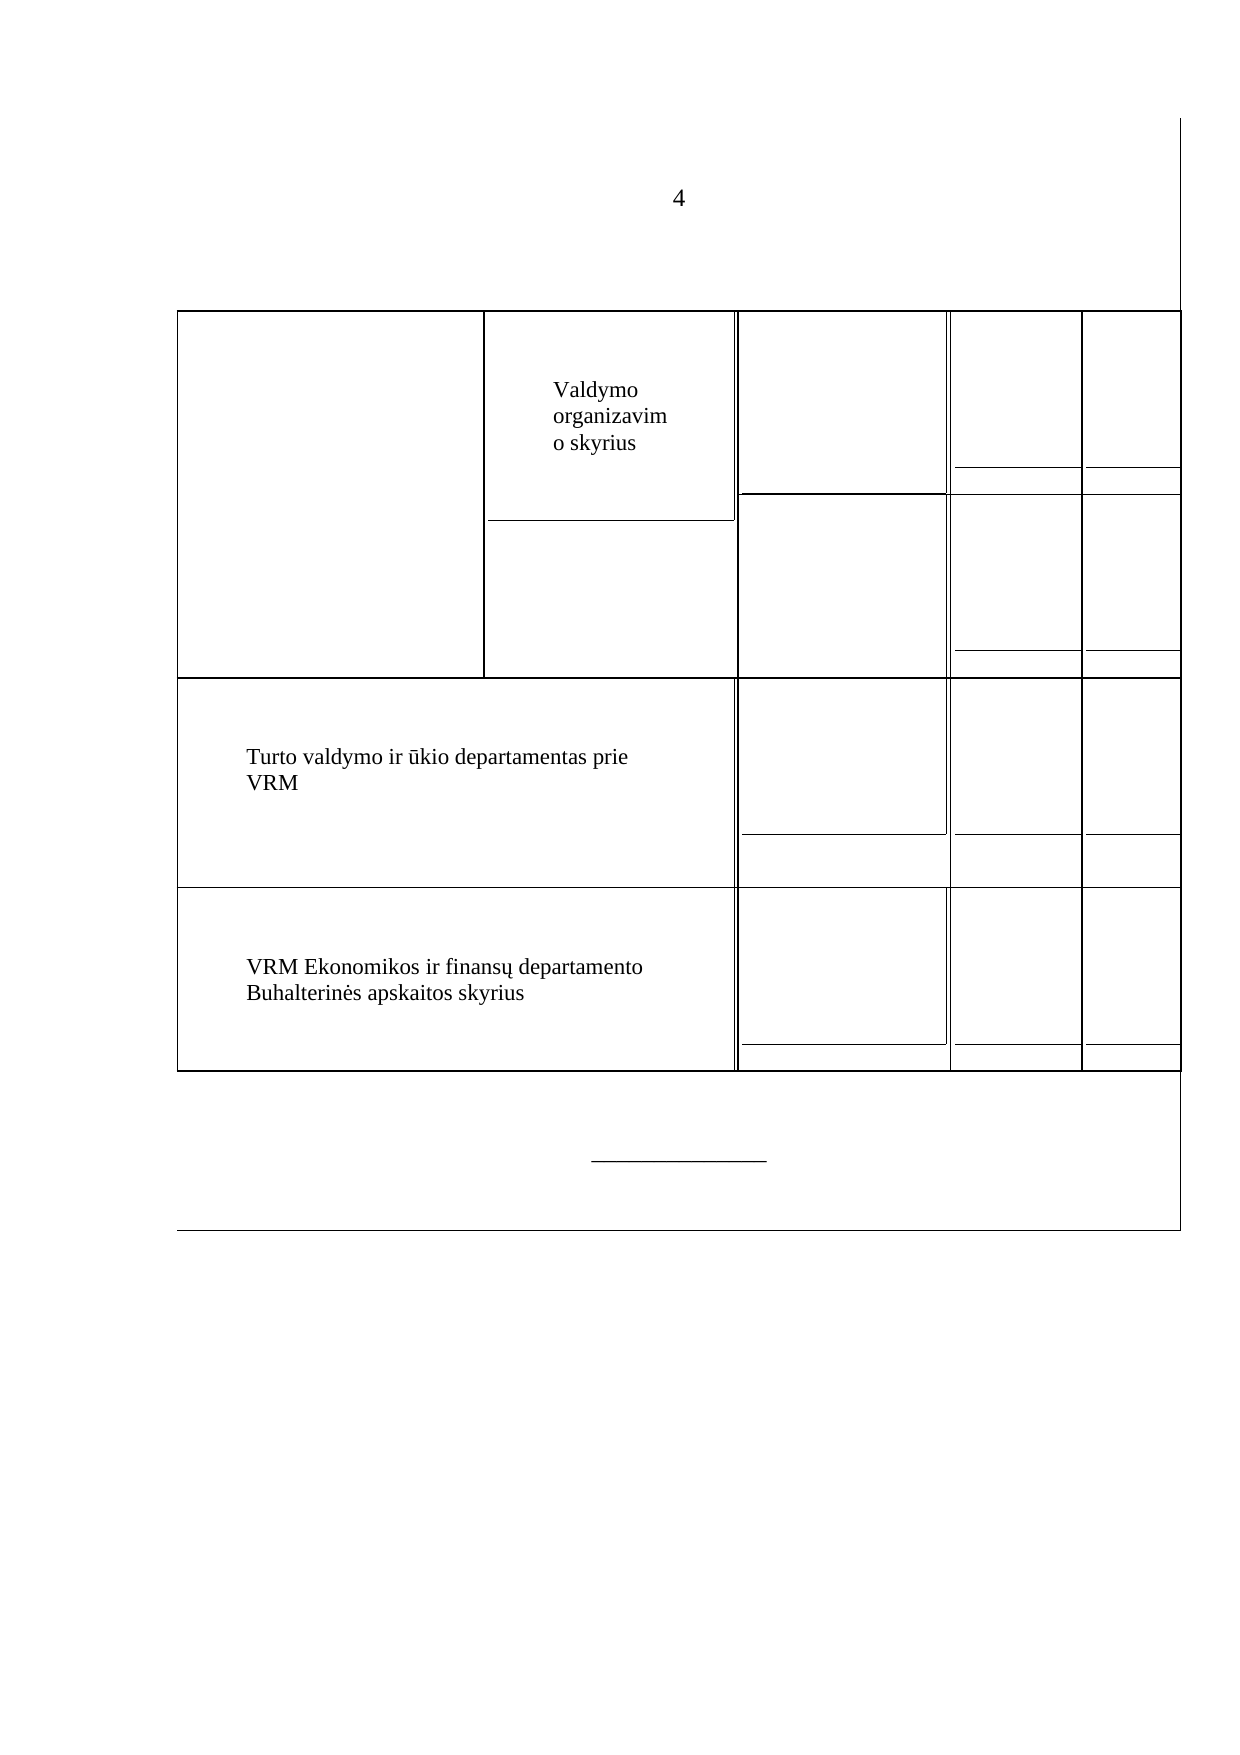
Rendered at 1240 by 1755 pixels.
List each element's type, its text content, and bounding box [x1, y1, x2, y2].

text ______________ [177, 1072, 1180, 1230]
table_cell [1083, 888, 1180, 1070]
table_cell Turto valdymo ir ūkio departamentas prie VRM [178, 679, 734, 887]
table_cell [739, 312, 946, 493]
table_cell Valdymo organizavimo skyrius [485, 312, 737, 677]
table_cell [951, 679, 1081, 887]
table_cell [1083, 312, 1180, 493]
table_cell [951, 312, 1081, 493]
table_cell [739, 495, 946, 677]
table_cell VRM Ekonomikos ir finansų departamento Buhalterinės apskaitos skyrius [178, 888, 734, 1070]
table_cell [739, 679, 950, 887]
table_cell [178, 312, 483, 677]
table_cell [739, 888, 950, 1070]
table_cell [1083, 679, 1180, 887]
table_cell [951, 888, 1081, 1070]
table_cell [951, 495, 1081, 677]
table_cell [1083, 495, 1180, 677]
